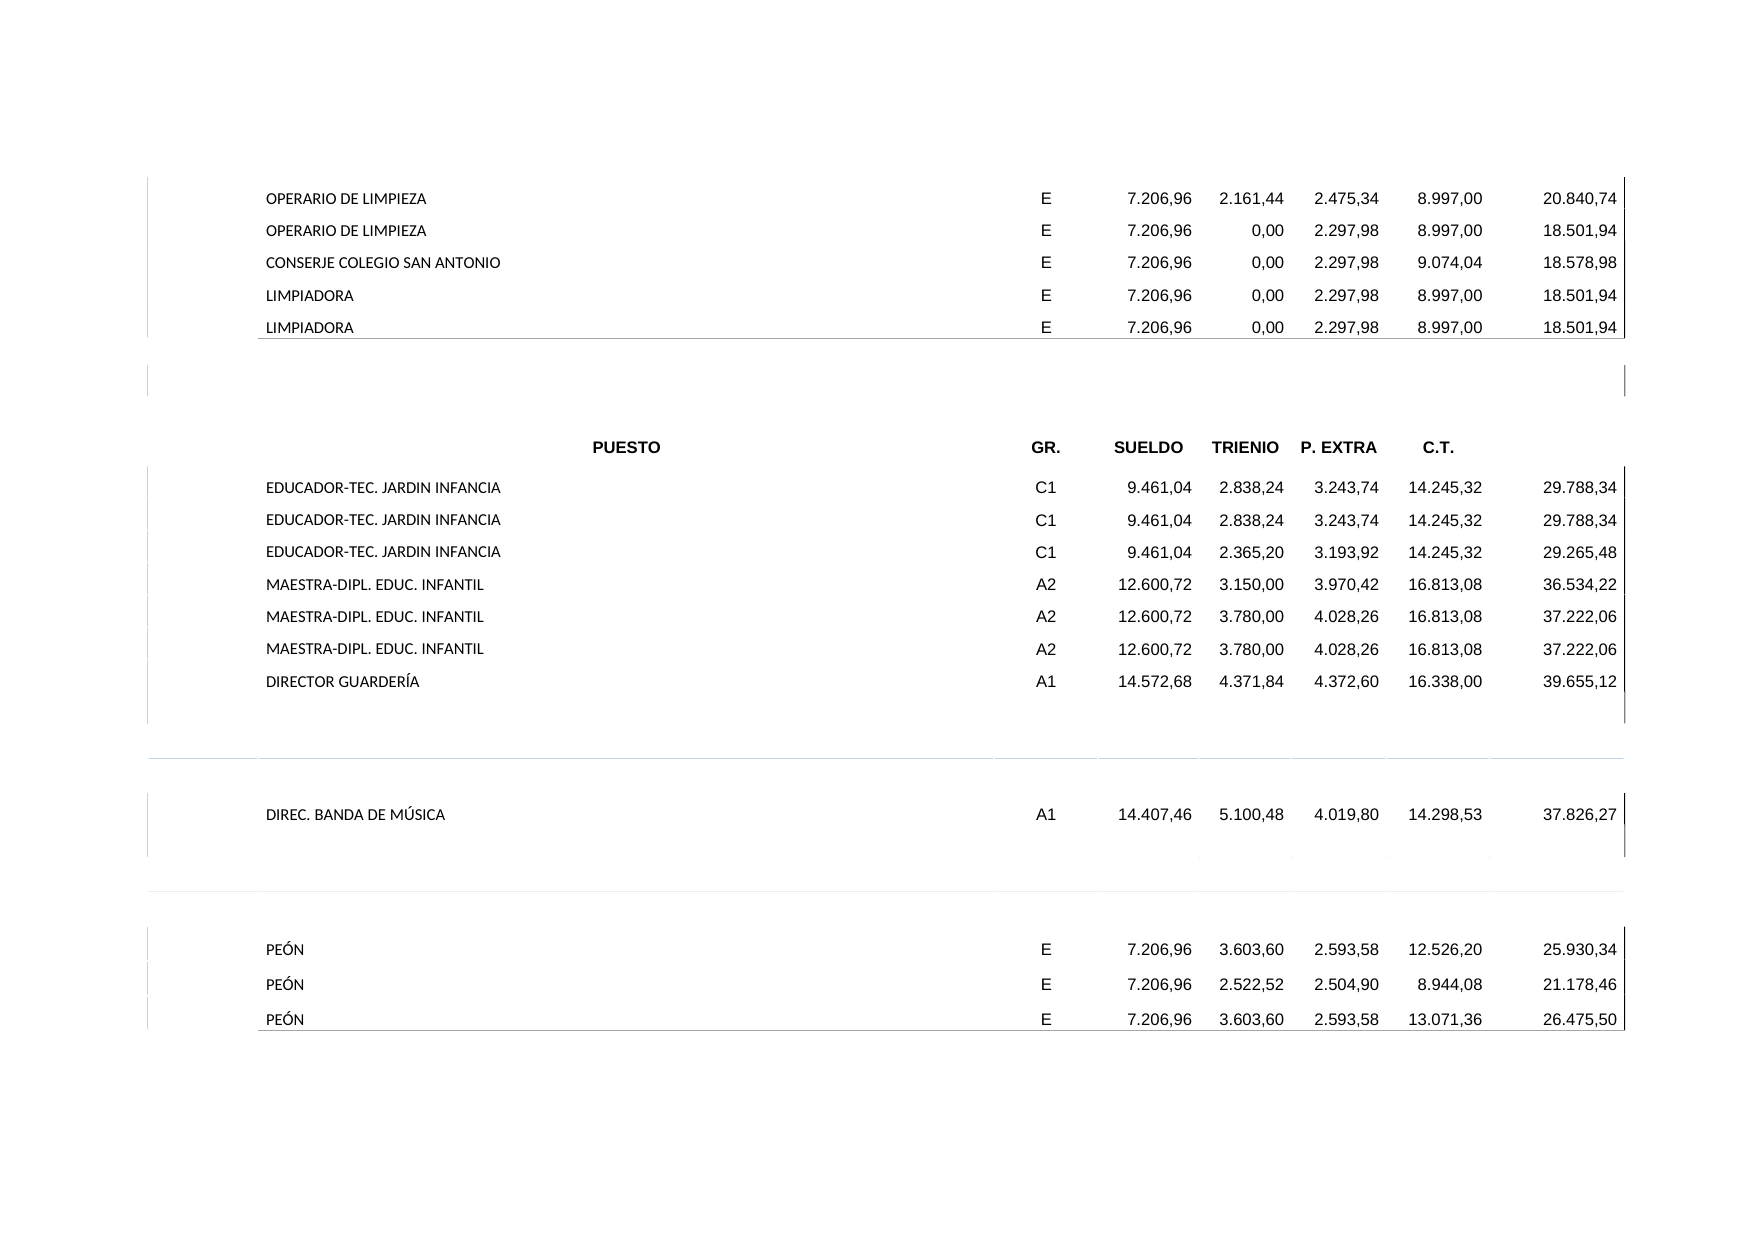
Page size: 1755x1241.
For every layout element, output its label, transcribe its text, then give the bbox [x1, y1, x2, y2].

text 7.206,96 [1127, 253, 1199, 272]
text 37.826,27 [1543, 805, 1624, 824]
text MAESTRA-DIPL. EDUC. INFANTIL [266, 606, 994, 627]
text 2.593,58 [1314, 940, 1387, 959]
text SUB [183, 898, 223, 917]
text 12.600,72 [1118, 575, 1199, 594]
text 13.071,36 [1408, 1010, 1490, 1029]
text 18.501,94 [1543, 318, 1624, 337]
text 334 [183, 804, 223, 824]
text 8.997,00 [1417, 189, 1490, 208]
text E [994, 940, 1098, 959]
text 7.206,96 [1127, 286, 1199, 305]
text SUB [183, 765, 223, 784]
text 0,00 [1252, 221, 1291, 240]
text 2.522,52 [1219, 975, 1291, 994]
text 23.123,52 [1210, 704, 1291, 723]
text 2.365,20 [1219, 543, 1291, 562]
text 29.788,34 [1543, 510, 1624, 529]
text 37.222,06 [1543, 639, 1624, 659]
text E [994, 1010, 1098, 1029]
text 14.298,53 [1408, 837, 1490, 856]
text 2.475,34 [1314, 189, 1387, 208]
text 4.371,84 [1219, 672, 1291, 691]
text A1 [1029, 672, 1063, 691]
text 5.100,48 [1219, 805, 1291, 824]
text 3.603,60 [1219, 1010, 1291, 1029]
text 3.780,00 [1219, 607, 1291, 626]
text 18.501,94 [1543, 221, 1624, 240]
text 21.178,46 [1543, 975, 1624, 994]
text 2.838,24 [1219, 510, 1291, 529]
text 8.997,00 [1417, 318, 1490, 337]
text PEÓN [266, 974, 994, 994]
text MAESTRA-DIPL. EDUC. INFANTIL [266, 574, 994, 594]
text EDUCADOR-TEC. JARDIN INFANCIA [266, 542, 994, 562]
text 14.245,32 [1408, 543, 1490, 562]
text 2.838,24 [1219, 478, 1291, 497]
text 239.475,62 [1534, 704, 1624, 723]
text 7.206,96 [1127, 189, 1199, 208]
text 0,00 [1252, 286, 1291, 305]
text 54.059,04 [1408, 377, 1490, 396]
text 3.193,92 [1314, 543, 1387, 562]
text C1 [1029, 478, 1063, 497]
text SUELDO [1114, 898, 1199, 917]
text OPERARIO DE LIMPIEZA [266, 188, 994, 208]
text SUBTOTAL [1512, 898, 1624, 917]
text SUBTOTAL [1512, 438, 1624, 457]
text C1 [1029, 510, 1063, 529]
text 0,00 [1252, 318, 1291, 337]
text 9.074,04 [1417, 253, 1490, 272]
text 0,00 [1252, 253, 1291, 272]
text 3.970,42 [1314, 575, 1387, 594]
text 4.372,60 [1314, 672, 1387, 691]
text 320 [183, 286, 223, 305]
text 3.780,00 [1219, 639, 1291, 659]
text 8.997,00 [1417, 286, 1490, 305]
text EDUCADOR-TEC. JARDIN INFANCIA [266, 509, 994, 530]
text 450 [183, 1009, 223, 1029]
text 116.156,08 [1534, 377, 1624, 396]
text 12.600,72 [1118, 639, 1199, 659]
text 8.997,00 [1417, 221, 1490, 240]
text TOTAL SUBPROGRAMA 334.00.131.00.- PROMOCIÓN CULTURAL GENERAL 14.407,46 [155, 837, 1199, 856]
text TOTAL SUBPROGRAMA 320.00.131.00.- ADMINISTRACIÓN GRAL DE EDUCACIÓN 43.241,76 [438, 377, 1199, 396]
text 323 [183, 478, 223, 497]
text E [994, 286, 1098, 305]
text 7.206,96 [1127, 975, 1199, 994]
text 29.788,34 [1543, 478, 1624, 497]
text 320 [183, 253, 223, 272]
text 16.813,08 [1408, 607, 1490, 626]
text 36.534,22 [1543, 575, 1624, 594]
text A2 [1029, 607, 1063, 626]
text 26.080,94 [1305, 704, 1387, 723]
text 29.265,48 [1543, 543, 1624, 562]
text LIMPIADORA [266, 317, 994, 337]
text 320 [183, 221, 223, 240]
text E [994, 221, 1098, 240]
text GR. [1029, 765, 1063, 784]
text SUELDO [1114, 765, 1199, 784]
text CONSERJE COLEGIO SAN ANTONIO [266, 253, 994, 273]
text 7.206,96 [1127, 318, 1199, 337]
text TRIENIO [1212, 765, 1291, 784]
text 4.019,80 [1314, 837, 1387, 856]
text SUBTOTAL [1512, 765, 1624, 784]
text 14.172,16 [1305, 377, 1387, 396]
text PUESTO [590, 898, 663, 917]
text E [994, 253, 1098, 272]
text MAESTRA-DIPL. EDUC. INFANTIL [266, 638, 994, 659]
text C.T. [1420, 765, 1456, 784]
text C.T. [1420, 898, 1456, 917]
text 12.600,72 [1118, 607, 1199, 626]
text E [994, 975, 1098, 994]
text 3.150,00 [1219, 575, 1291, 594]
text A1 [1029, 805, 1063, 824]
text 2.504,90 [1314, 975, 1387, 994]
text TOTAL SUBPROGRAMA 323.00.131.00.- FUNC. DE C. DOCENTES DE ENS.PREES Y PRIM. ED. ESP. 80.757,96 [155, 704, 1199, 723]
text 3.243,74 [1314, 510, 1387, 529]
text 450 [183, 974, 223, 994]
text 14.407,46 [1118, 805, 1199, 824]
text 9.461,04 [1127, 478, 1199, 497]
text 450 [183, 939, 223, 959]
text A2 [1029, 639, 1063, 659]
text 25.930,34 [1543, 940, 1624, 959]
text 2.297,98 [1314, 286, 1387, 305]
text 18.578,98 [1543, 253, 1624, 272]
text P. EXTRA [1300, 438, 1387, 457]
text 37.826,27 [1543, 837, 1624, 856]
text PEÓN [266, 1009, 994, 1029]
text SUB [183, 438, 223, 457]
text 4.028,26 [1314, 607, 1387, 626]
text SUELDO [1114, 438, 1199, 457]
text LIMPIADORA [266, 285, 994, 305]
text DIREC. BANDA DE MÚSICA [266, 804, 994, 824]
text 14.572,68 [1118, 672, 1199, 691]
text 9.461,04 [1127, 543, 1199, 562]
text 20.840,74 [1543, 189, 1624, 208]
text 4.028,26 [1314, 639, 1387, 659]
text GR. [1029, 898, 1063, 917]
text 7.206,96 [1127, 1010, 1199, 1029]
text TRIENIO [1212, 898, 1291, 917]
text 323 [183, 543, 223, 562]
text OPERARIO DE LIMPIEZA [266, 220, 994, 241]
text 18.501,94 [1543, 286, 1624, 305]
text E [994, 318, 1098, 337]
text 26.475,50 [1543, 1010, 1624, 1029]
text PEÓN [266, 939, 994, 959]
text 320 [183, 318, 223, 337]
text PUESTO [590, 438, 663, 457]
text 4.019,80 [1314, 805, 1387, 824]
text 2.161,44 [1219, 189, 1291, 208]
text GR. [1029, 438, 1063, 457]
text PUESTO [590, 765, 663, 784]
text 3.243,74 [1314, 478, 1387, 497]
text 323 [183, 575, 223, 594]
text 4.683,12 [1219, 377, 1291, 396]
text 323 [183, 607, 223, 626]
text A2 [1029, 575, 1063, 594]
text 14.245,32 [1408, 510, 1490, 529]
text 109.513,20 [1399, 704, 1490, 723]
text 16.338,00 [1408, 672, 1490, 691]
text 8.944,08 [1417, 975, 1490, 994]
text 320 [183, 189, 223, 208]
text 2.297,98 [1314, 318, 1387, 337]
text 16.813,08 [1408, 575, 1490, 594]
text 7.206,96 [1127, 221, 1199, 240]
text E [994, 189, 1098, 208]
text 14.245,32 [1408, 478, 1490, 497]
text TRIENIO [1212, 438, 1291, 457]
text P. EXTRA [1300, 765, 1387, 784]
text 3.603,60 [1219, 940, 1291, 959]
text C1 [1029, 543, 1063, 562]
text P. EXTRA [1300, 898, 1387, 917]
text 12.526,20 [1408, 940, 1490, 959]
text DIRECTOR GUARDERÍA [266, 671, 994, 691]
text 37.222,06 [1543, 607, 1624, 626]
text 14.298,53 [1408, 805, 1490, 824]
text 39.655,12 [1543, 672, 1624, 691]
text 2.297,98 [1314, 253, 1387, 272]
text 7.206,96 [1127, 940, 1199, 959]
text 323 [183, 672, 223, 691]
text EDUCADOR-TEC. JARDIN INFANCIA [266, 477, 994, 497]
text 16.813,08 [1408, 639, 1490, 659]
text 323 [183, 639, 223, 658]
text C.T. [1420, 438, 1456, 457]
text 9.461,04 [1127, 510, 1199, 529]
text 323 [183, 510, 223, 529]
text 5.100,48 [1219, 837, 1291, 856]
text 2.297,98 [1314, 221, 1387, 240]
text 2.593,58 [1314, 1010, 1387, 1029]
